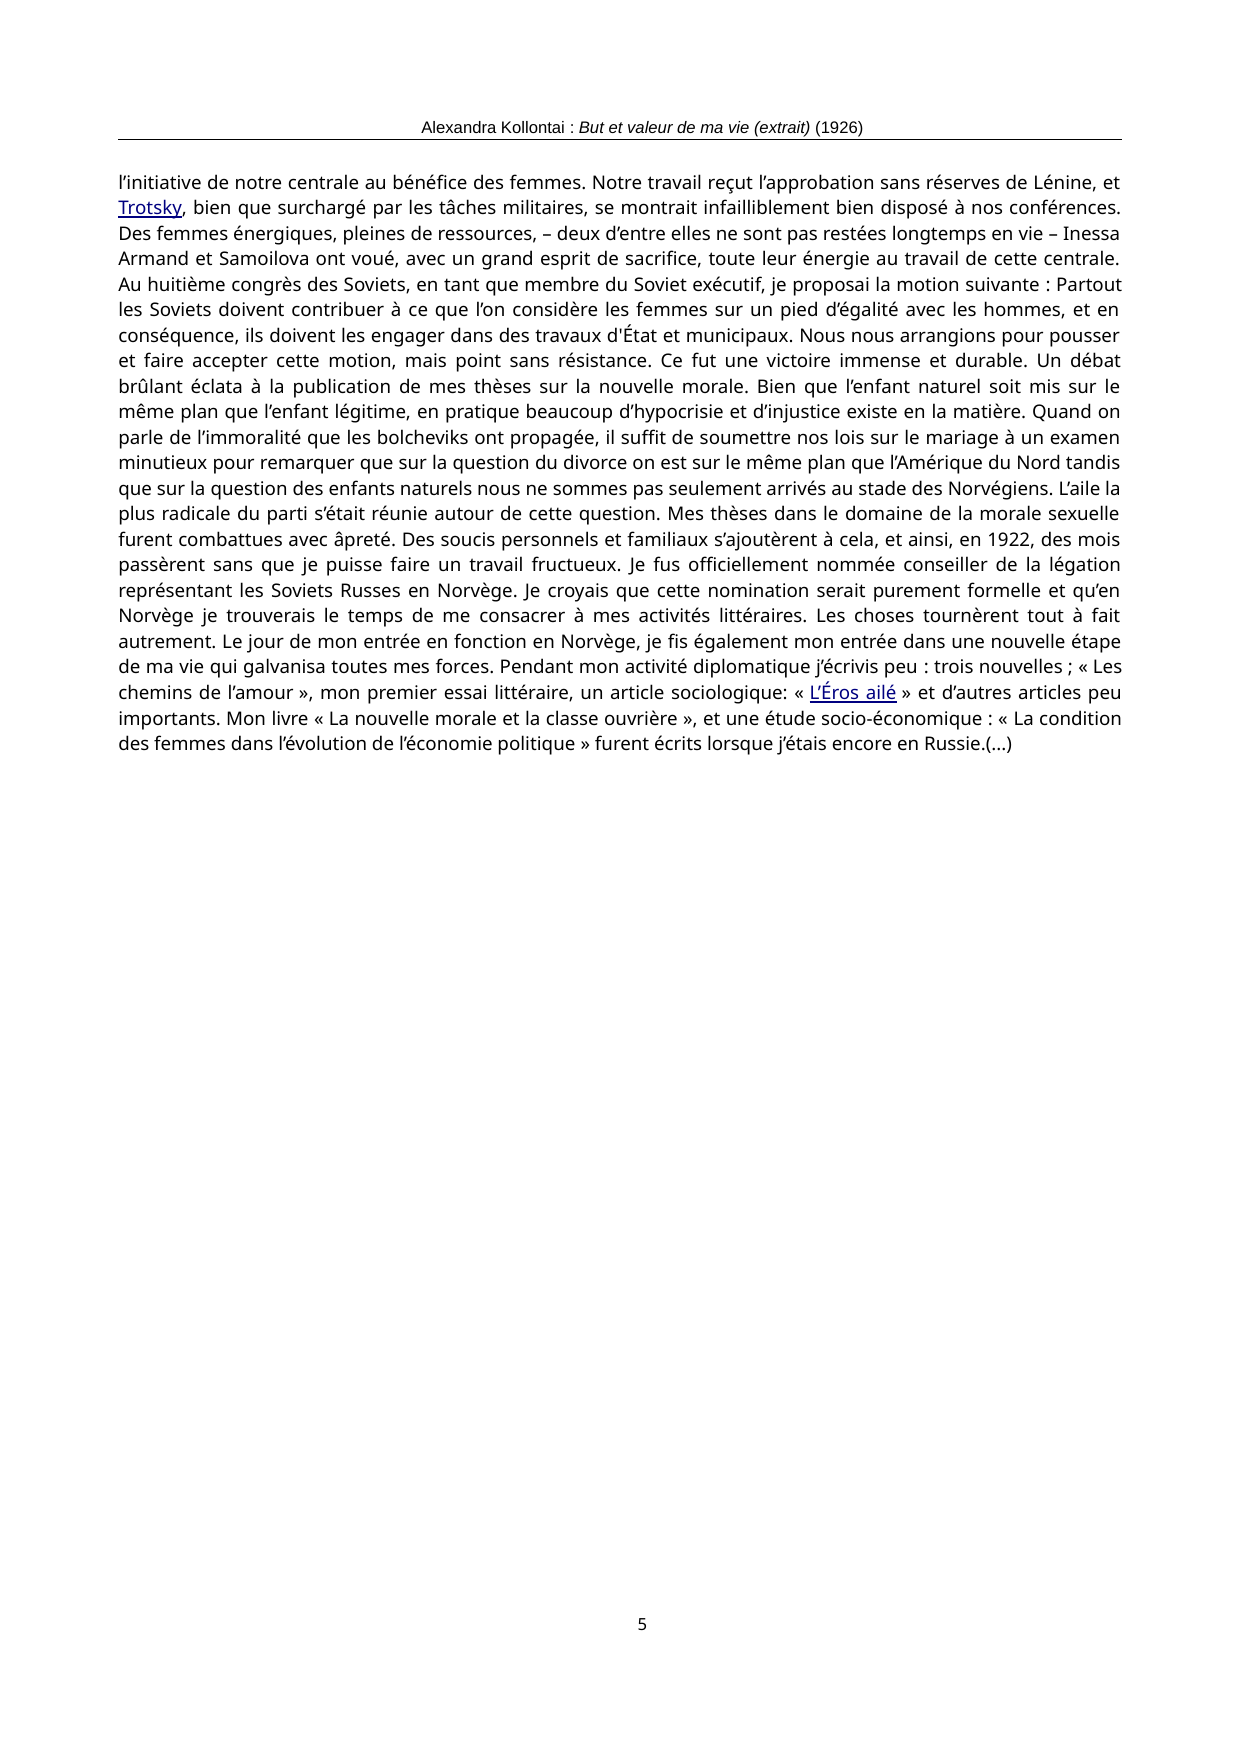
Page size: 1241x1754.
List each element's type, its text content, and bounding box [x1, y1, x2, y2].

text l’initiative de notre centrale au bénéfice des femmes. Notre travail reçut l’approbation sans réserves de Lénine, et Trotsky, bien que surchargé par les tâches militaires, se montrait infailliblement bien disposé à nos conférences. Des femmes énergiques, pleines de ressources, – deux d’entre elles ne sont pas restées longtemps en vie – Inessa Armand et Samoilova ont voué, avec un grand esprit de sacrifice, toute leur énergie au travail de cette centrale. Au huitième congrès des Soviets, en tant que membre du Soviet exécutif, je proposai la motion suivante : Partout les Soviets doivent contribuer à ce que l’on considère les femmes sur un pied d’égalité avec les hommes, et en conséquence, ils doivent les engager dans des travaux d'État et municipaux. Nous nous arrangions pour pousser et faire accepter cette motion, mais point sans résistance. Ce fut une victoire immense et durable. Un débat brûlant éclata à la publication de mes thèses sur la nouvelle morale. Bien que l’enfant naturel soit mis sur le même plan que l’enfant légitime, en pratique beaucoup d’hypocrisie et d’injustice existe en la matière. Quand on parle de l’immoralité que les bolcheviks ont propagée, il suffit de soumettre nos lois sur le mariage à un examen minutieux pour remarquer que sur la question du divorce on est sur le même plan que l’Amérique du Nord tandis que sur la question des enfants naturels nous ne sommes pas seulement arrivés au stade des Norvégiens. L’aile la plus radicale du parti s’était réunie autour de cette question. Mes thèses dans le domaine de la morale sexuelle furent combattues avec âpreté. Des soucis personnels et familiaux s’ajoutèrent à cela, et ainsi, en 1922, des mois passèrent sans que je puisse faire un travail fructueux. Je fus officiellement nommée conseiller de la légation représentant les Soviets Russes en Norvège. Je croyais que cette nomination serait purement formelle et qu’en Norvège je trouverais le temps de me consacrer à mes activités littéraires. Les choses tournèrent tout à fait autrement. Le jour de mon entrée en fonction en Norvège, je fis également mon entrée dans une nouvelle étape de ma vie qui galvanisa toutes mes forces. Pendant mon activité diplomatique j’écrivis peu : trois nouvelles ; « Les chemins de l’amour », mon premier essai littéraire, un article sociologique: « L’Éros ailé » et d’autres articles peu importants. Mon livre « La nouvelle morale et la classe ouvrière », et une étude socio-économique : « La condition des femmes dans l’évolution de l’économie politique » furent écrits lorsque j’étais encore en Russie.(...) [118, 169, 1122, 756]
